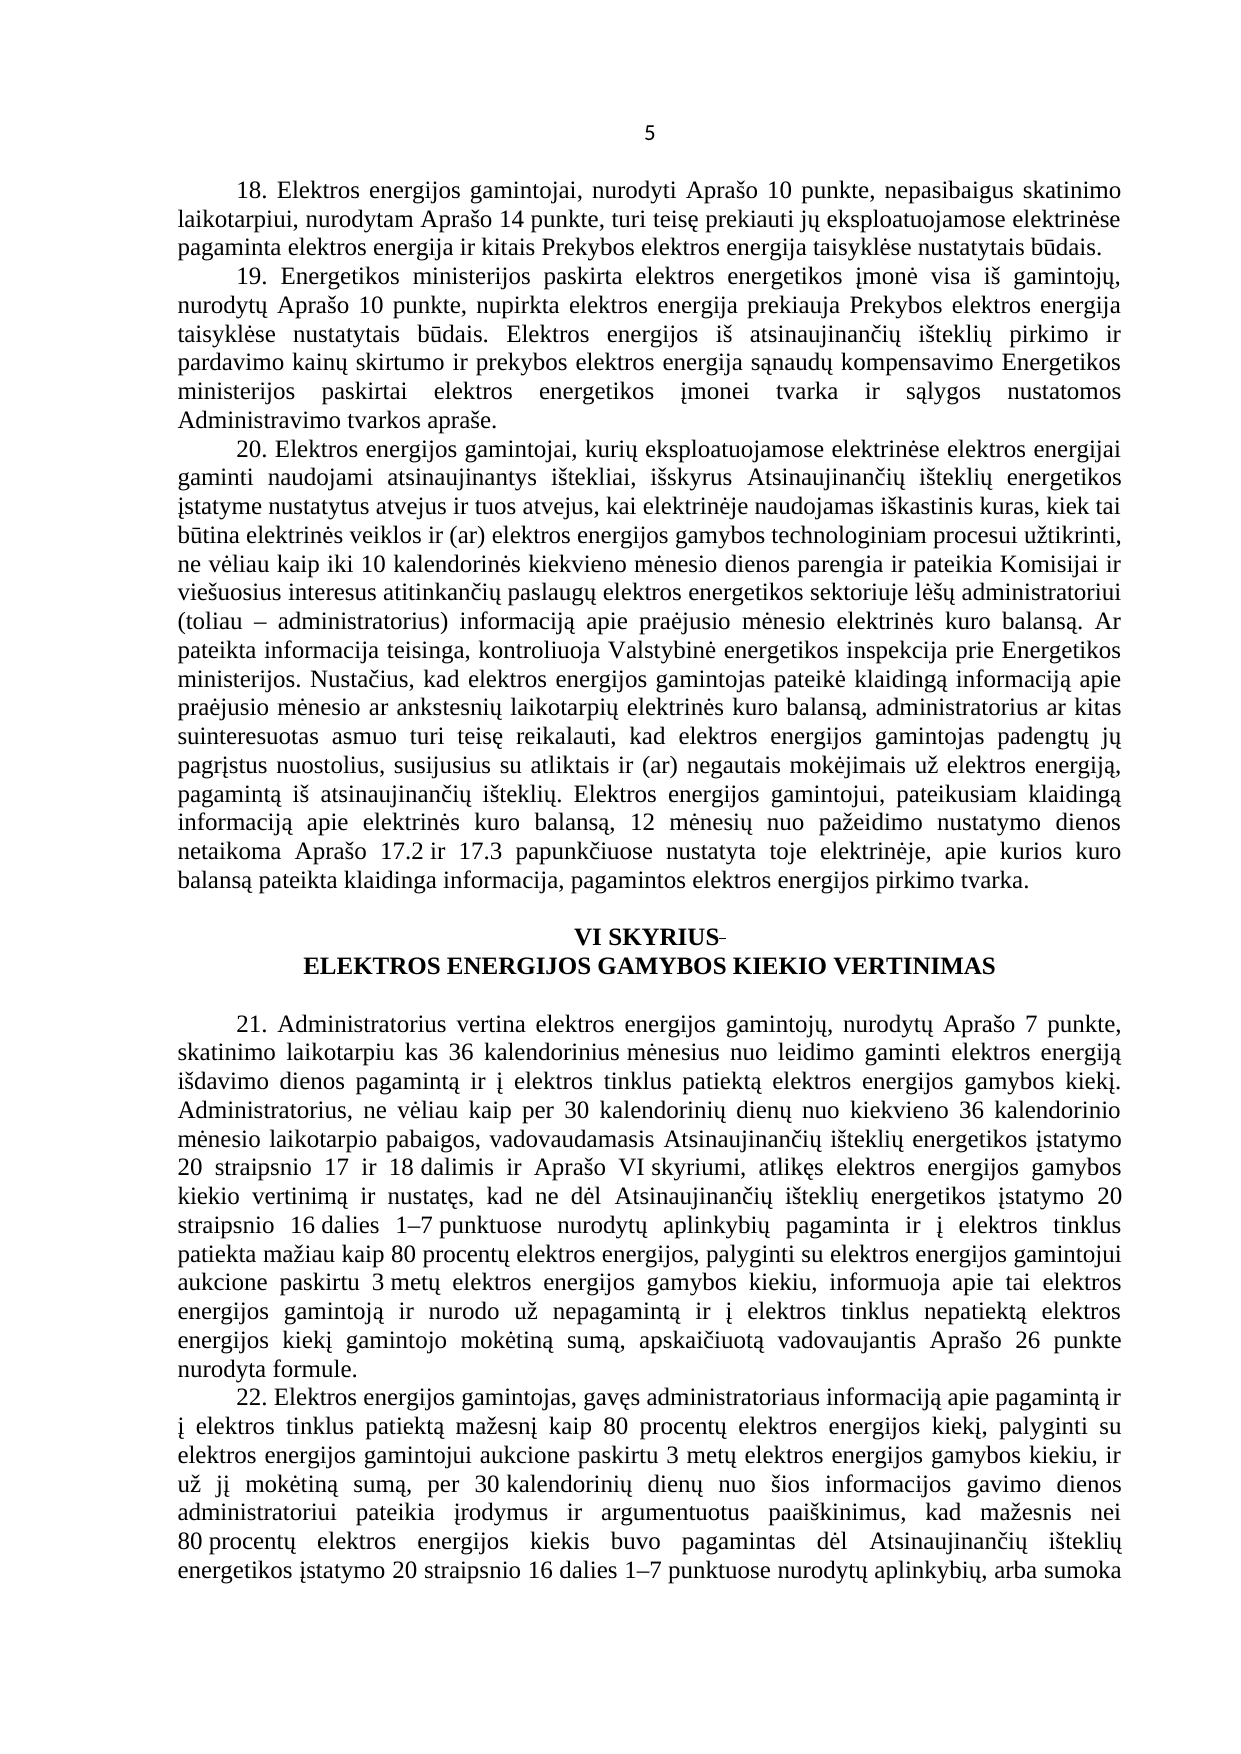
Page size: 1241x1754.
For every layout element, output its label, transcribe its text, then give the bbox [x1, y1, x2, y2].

text 18. Elektros energijos gamintojai, nurodyti Aprašo 10 punkte, nepasibaigus skatinimo laikotarpiui, nurodytam Aprašo 14 punkte, turi teisę prekiauti jų eksploatuojamose elektrinėse pagaminta elektros energija ir kitais Prekybos elektros energija taisyklėse nustatytais būdais. [177, 175, 1122, 261]
text 20. Elektros energijos gamintojai, kurių eksploatuojamose elektrinėse elektros energijai gaminti naudojami atsinaujinantys ištekliai, išskyrus Atsinaujinančių išteklių energetikos įstatyme nustatytus atvejus ir tuos atvejus, kai elektrinėje naudojamas iškastinis kuras, kiek tai būtina elektrinės veiklos ir (ar) elektros energijos gamybos technologiniam procesui užtikrinti, ne vėliau kaip iki 10 kalendorinės kiekvieno mėnesio dienos parengia ir pateikia Komisijai ir viešuosius interesus atitinkančių paslaugų elektros energetikos sektoriuje lėšų administratoriui (toliau – administratorius) informaciją apie praėjusio mėnesio elektrinės kuro balansą. Ar pateikta informacija teisinga, kontroliuoja Valstybinė energetikos inspekcija prie Energetikos ministerijos. Nustačius, kad elektros energijos gamintojas pateikė klaidingą informaciją apie praėjusio mėnesio ar ankstesnių laikotarpių elektrinės kuro balansą, administratorius ar kitas suinteresuotas asmuo turi teisę reikalauti, kad elektros energijos gamintojas padengtų jų pagrįstus nuostolius, susijusius su atliktais ir (ar) negautais mokėjimais už elektros energiją, pagamintą iš atsinaujinančių išteklių. Elektros energijos gamintojui, pateikusiam klaidingą informaciją apie elektrinės kuro balansą, 12 mėnesių nuo pažeidimo nustatymo dienos netaikoma Aprašo 17.2 ir 17.3 papunkčiuose nustatyta toje elektrinėje, apie kurios kuro balansą pateikta klaidinga informacija, pagamintos elektros energijos pirkimo tvarka. [177, 434, 1122, 894]
text 19. Energetikos ministerijos paskirta elektros energetikos įmonė visa iš gamintojų, nurodytų Aprašo 10 punkte, nupirkta elektros energija prekiauja Prekybos elektros energija taisyklėse nustatytais būdais. Elektros energijos iš atsinaujinančių išteklių pirkimo ir pardavimo kainų skirtumo ir prekybos elektros energija sąnaudų kompensavimo Energetikos ministerijos paskirtai elektros energetikos įmonei tvarka ir sąlygos nustatomos Administravimo tvarkos apraše. [177, 261, 1122, 434]
text ELEKTROS ENERGIJOS GAMYBOS KIEKIO VERTINIMAS [177, 951, 1122, 980]
text 22. Elektros energijos gamintojas, gavęs administratoriaus informaciją apie pagamintą ir į elektros tinklus patiektą mažesnį kaip 80 procentų elektros energijos kiekį, palyginti su elektros energijos gamintojui aukcione paskirtu 3 metų elektros energijos gamybos kiekiu, ir už jį mokėtiną sumą, per 30 kalendorinių dienų nuo šios informacijos gavimo dienos administratoriui pateikia įrodymus ir argumentuotus paaiškinimus, kad mažesnis nei 80 procentų elektros energijos kiekis buvo pagamintas dėl Atsinaujinančių išteklių energetikos įstatymo 20 straipsnio 16 dalies 1–7 punktuose nurodytų aplinkybių, arba sumoka [177, 1382, 1122, 1584]
text 21. Administratorius vertina elektros energijos gamintojų, nurodytų Aprašo 7 punkte, skatinimo laikotarpiu kas 36 kalendorinius mėnesius nuo leidimo gaminti elektros energiją išdavimo dienos pagamintą ir į elektros tinklus patiektą elektros energijos gamybos kiekį. Administratorius, ne vėliau kaip per 30 kalendorinių dienų nuo kiekvieno 36 kalendorinio mėnesio laikotarpio pabaigos, vadovaudamasis Atsinaujinančių išteklių energetikos įstatymo 20 straipsnio 17 ir 18 dalimis ir Aprašo VI skyriumi, atlikęs elektros energijos gamybos kiekio vertinimą ir nustatęs, kad ne dėl Atsinaujinančių išteklių energetikos įstatymo 20 straipsnio 16 dalies 1–7 punktuose nurodytų aplinkybių pagaminta ir į elektros tinklus patiekta mažiau kaip 80 procentų elektros energijos, palyginti su elektros energijos gamintojui aukcione paskirtu 3 metų elektros energijos gamybos kiekiu, informuoja apie tai elektros energijos gamintoją ir nurodo už nepagamintą ir į elektros tinklus nepatiektą elektros energijos kiekį gamintojo mokėtiną sumą, apskaičiuotą vadovaujantis Aprašo 26 punkte nurodyta formule. [177, 1009, 1122, 1382]
text VI SKYRIUS [177, 922, 1122, 951]
